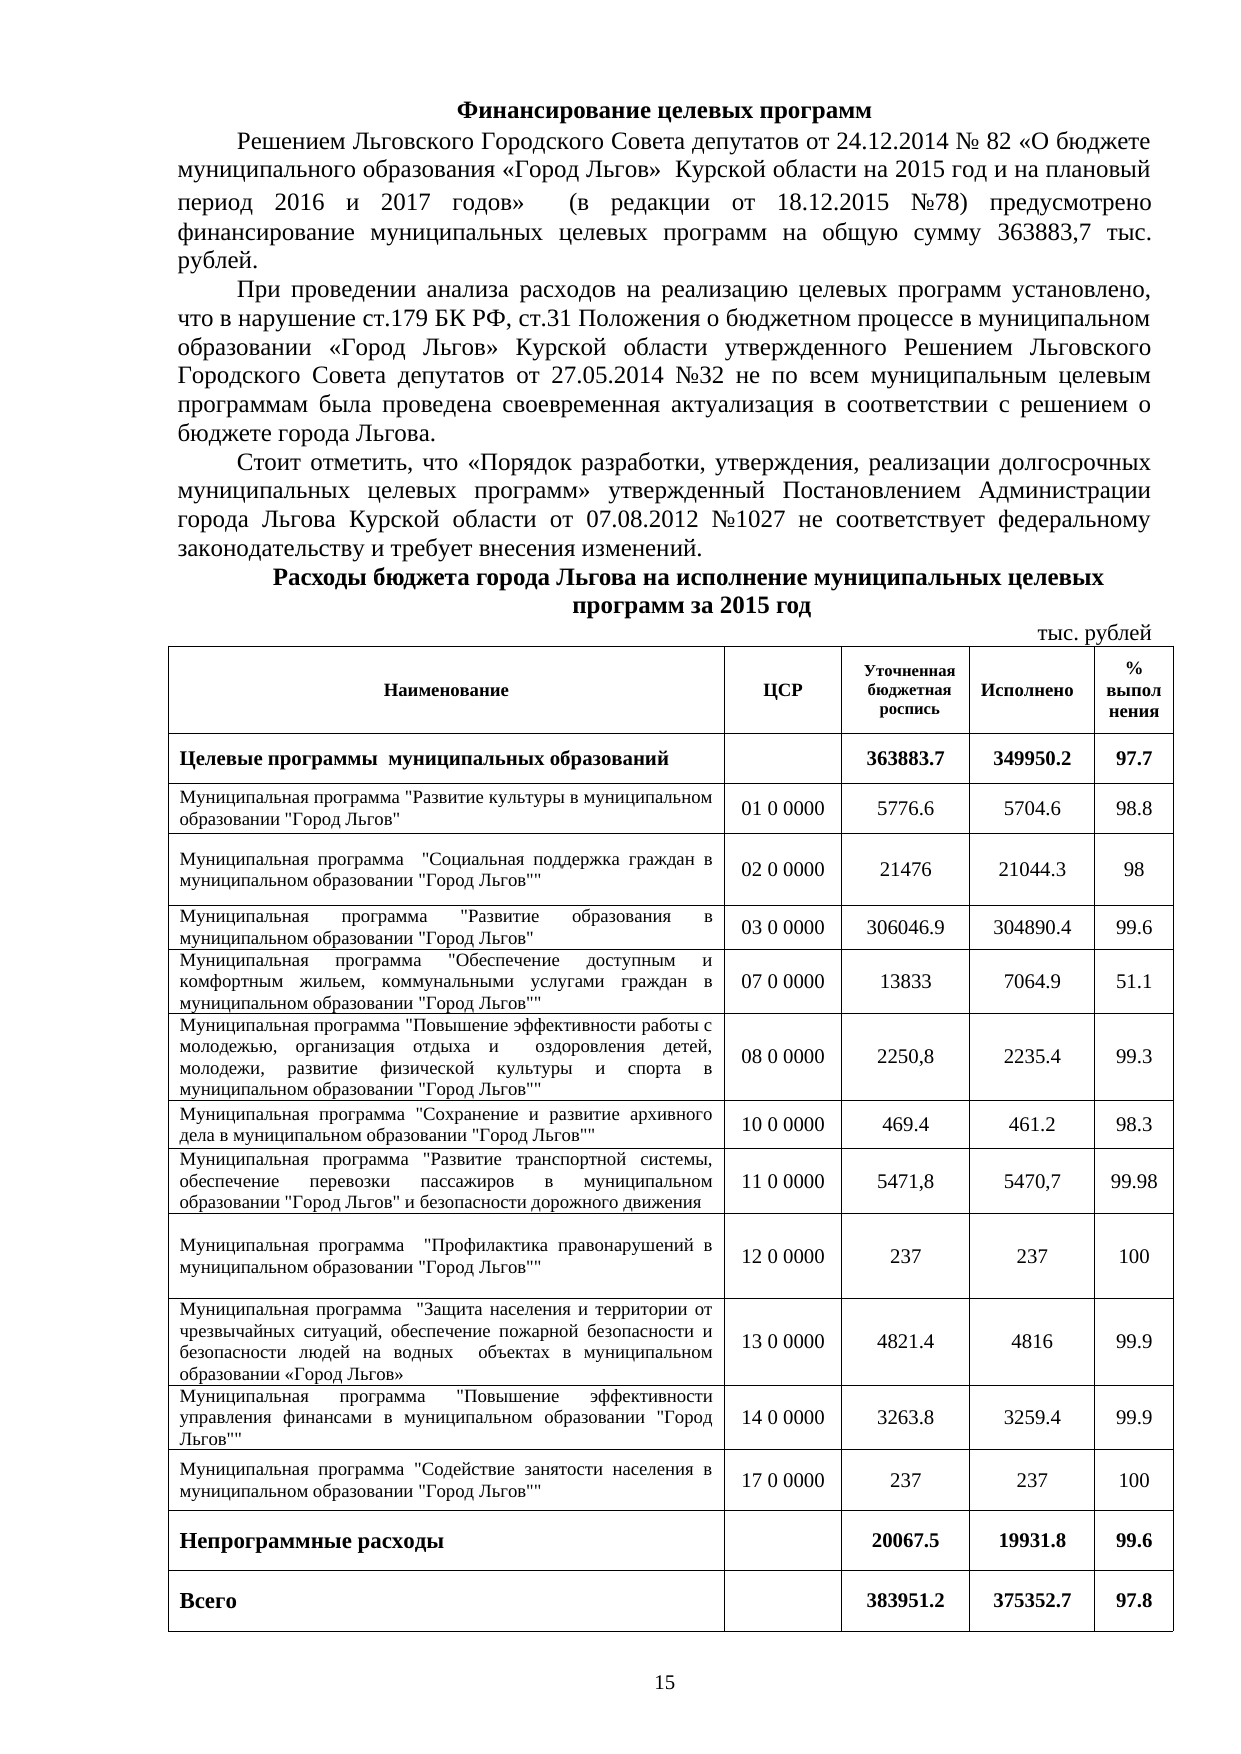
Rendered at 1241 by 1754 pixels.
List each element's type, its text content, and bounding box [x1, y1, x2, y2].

table_cell 03 0 0000 [725, 906, 841, 948]
table_cell 3263,8 [842, 1386, 969, 1449]
table_cell 51,1 [1095, 950, 1173, 1013]
text Расходы бюджета города Льгова на исполнение муниципальных целевых [231, 562, 1152, 591]
table_cell 461,2 [970, 1101, 1094, 1148]
table_cell 7064,9 [970, 950, 1094, 1013]
table_header Уточненная бюджетная роспись [842, 647, 969, 733]
table_cell 375352,7 [970, 1571, 1094, 1631]
table_cell 5704,6 [970, 784, 1094, 833]
table_cell 12 0 0000 [725, 1214, 841, 1298]
table_cell [725, 1511, 841, 1570]
table_cell 97,7 [1095, 734, 1173, 783]
table_header % выполнения [1095, 647, 1173, 733]
text Стоит отметить, что «Порядок разработки, утверждения, реализации долгосрочных муниципальных целевых программ» утвержденный Постановлением Администрации города Льгова Курской области от 07.08.2012 №1027 не соответствует федеральному законодательству и требует внесения изменений. [177, 447, 1152, 562]
table_cell 98 [1095, 834, 1173, 905]
table_cell 20067,5 [842, 1511, 969, 1570]
table_cell Муниципальная программа "Повышение эффективности управления финансами в муниципальном образовании "Город Льгов"" [169, 1386, 724, 1449]
table_cell Муниципальная программа "Профилактика правонарушений в муниципальном образовании "Город Льгов"" [169, 1214, 724, 1298]
table_header ЦСР [725, 647, 841, 733]
table_cell Всего [169, 1571, 724, 1631]
table_cell 17 0 0000 [725, 1450, 841, 1510]
table_cell 355420,9 [970, 734, 1094, 783]
table_cell 237 [970, 1214, 1094, 1298]
text тыс. рублей [323, 619, 1152, 646]
table_cell 99,98 [1095, 1149, 1173, 1213]
table_cell Муниципальная программа "Развитие транспортной системы, обеспечение перевозки пассажиров в муниципальном образовании "Город Льгов" и безопасности дорожного движения [169, 1149, 724, 1213]
table_cell 363883,7 [842, 734, 969, 783]
table_cell 5470,7 [970, 1149, 1094, 1213]
table_cell 99,6 [1095, 906, 1173, 948]
table_cell [725, 1571, 841, 1631]
table_cell 11 0 0000 [725, 1149, 841, 1213]
table_cell 100 [1095, 1214, 1173, 1298]
table_cell 3259,4 [970, 1386, 1094, 1449]
text При проведении анализа расходов на реализацию целевых программ установлено, что в нарушение ст.179 БК РФ, ст.31 Положения о бюджетном процессе в муниципальном образовании «Город Льгов» Курской области утвержденного Решением Льговского Городского Совета депутатов от 27.05.2014 №32 не по всем муниципальным целевым программам была проведена своевременная актуализация в соответствии с решением о бюджете города Льгова. [177, 274, 1152, 447]
table_cell 02 0 0000 [725, 834, 841, 905]
table_cell Муниципальная программа "Повышение эффективности работы с молодежью, организация отдыха и оздоровления детей, молодежи, развитие физической культуры и спорта в муниципальном образовании "Город Льгов"" [169, 1014, 724, 1100]
table_cell Муниципальная программа "Развитие культуры в муниципальном образовании "Город Льгов" [169, 784, 724, 833]
table_cell 383951,2 [842, 1571, 969, 1631]
table_cell 07 0 0000 [725, 950, 841, 1013]
table_cell 13 0 0000 [725, 1299, 841, 1384]
text программ за 2015 год [231, 591, 1152, 619]
table_cell 97,8 [1095, 1571, 1173, 1631]
table_cell 19931,8 [970, 1511, 1094, 1570]
table_cell 2235,4 [970, 1014, 1094, 1100]
table_cell 98,8 [1095, 784, 1173, 833]
text Решением Льговского Городского Совета депутатов от 24.12.2014 № 82 «О бюджете муниципального образования «Город Льгов» Курской области на 2015 год и на плановый период 2016 и 2017 годов» (в редакции от 18.12.2015 №78) предусмотрено финансирование муниципальных целевых программ на общую сумму 363883,7 тыс. рублей. [177, 126, 1152, 274]
table_cell 98,3 [1095, 1101, 1173, 1148]
table_cell 237 [842, 1214, 969, 1298]
table_cell 08 0 0000 [725, 1014, 841, 1100]
table_cell 99,9 [1095, 1386, 1173, 1449]
table_cell 14 0 0000 [725, 1386, 841, 1449]
table_cell 10 0 0000 [725, 1101, 841, 1148]
table_cell [725, 734, 841, 783]
table_cell 469,4 [842, 1101, 969, 1148]
table_header Наименование [169, 647, 724, 733]
table_cell Муниципальная программа "Социальная поддержка граждан в муниципальном образовании "Город Льгов"" [169, 834, 724, 905]
table_cell 2250,8 [842, 1014, 969, 1100]
table_cell Муниципальная программа "Сохранение и развитие архивного дела в муниципальном образовании "Город Льгов"" [169, 1101, 724, 1148]
table_cell 306046,9 [842, 906, 969, 948]
table_cell 304890,4 [970, 906, 1094, 948]
table_cell 21044,3 [970, 834, 1094, 905]
table_cell 5776,6 [842, 784, 969, 833]
table_cell 99,9 [1095, 1299, 1173, 1384]
table_cell 5471,8 [842, 1149, 969, 1213]
table_cell 99,6 [1095, 1511, 1173, 1570]
table_cell Непрограммные расходы [169, 1511, 724, 1570]
table_cell Целевые программы муниципальных образований [169, 734, 724, 783]
table_header Исполнено [970, 647, 1094, 733]
table_cell 237 [970, 1450, 1094, 1510]
table_cell 21476 [842, 834, 969, 905]
table_cell 01 0 0000 [725, 784, 841, 833]
table_cell Муниципальная программа "Содействие занятости населения в муниципальном образовании "Город Льгов"" [169, 1450, 724, 1510]
table_cell Муниципальная программа "Обеспечение доступным и комфортным жильем, коммунальными услугами граждан в муниципальном образовании "Город Льгов"" [169, 950, 724, 1013]
table_cell Муниципальная программа "Защита населения и территории от чрезвычайных ситуаций, обеспечение пожарной безопасности и безопасности людей на водных объектах в муниципальном образовании «Город Льгов» [169, 1299, 724, 1384]
table_cell 4816 [970, 1299, 1094, 1384]
table_cell 100 [1095, 1450, 1173, 1510]
list Финансирование целевых программ [177, 92, 1152, 126]
table_cell 99,3 [1095, 1014, 1173, 1100]
table_cell 13833 [842, 950, 969, 1013]
table_cell 237 [842, 1450, 969, 1510]
table_cell Муниципальная программа "Развитие образования в муниципальном образовании "Город Льгов" [169, 906, 724, 948]
table_cell 4821,4 [842, 1299, 969, 1384]
